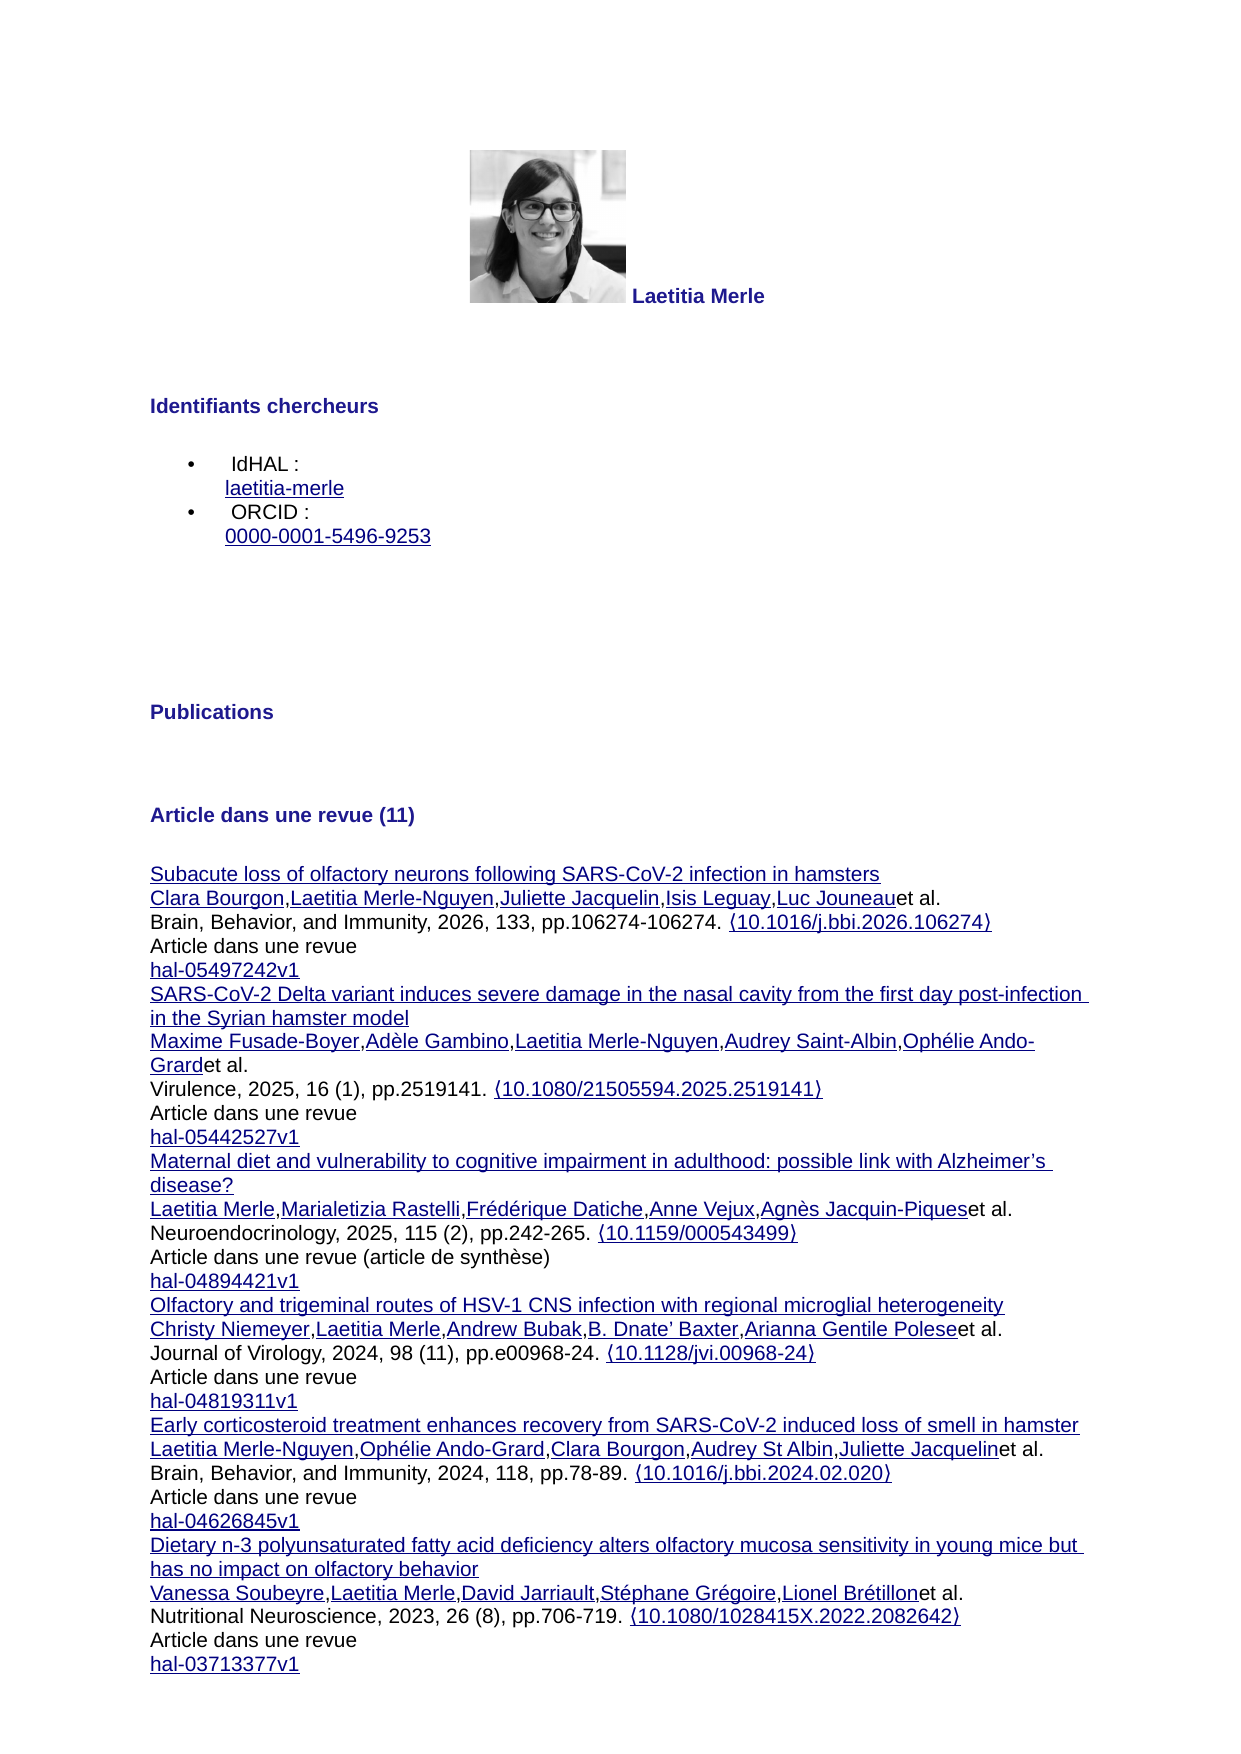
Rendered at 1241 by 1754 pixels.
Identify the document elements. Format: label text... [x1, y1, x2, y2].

subtitle Laetitia Merle [150, 150, 1090, 307]
table_cell Dietary n-3 polyunsaturated fatty acid deficiency alters olfactory mucosa sensitivity in young mice but has no impact on olfactory behavior Vanessa Soubeyre,Laetitia Merle,David Jarriault,Stéphane Grégoire,Lionel Brétillonet al. Nutritional Neuroscience, 2023, 26 (8), pp.706-719. ⟨10.1080/1028415X.2022.2082642⟩ Article dans une revue hal-03713377v1 [150, 1533, 1090, 1676]
picture [469, 150, 626, 303]
table_cell Olfactory and trigeminal routes of HSV-1 CNS infection with regional microglial heterogeneity Christy Niemeyer,Laetitia Merle,Andrew Bubak,B. Dnate’ Baxter,Arianna Gentile Poleseet al. Journal of Virology, 2024, 98 (11), pp.e00968-24. ⟨10.1128/jvi.00968-24⟩ Article dans une revue hal-04819311v1 [150, 1293, 1090, 1413]
list 0000-0001-5496-9253 [187, 524, 1090, 548]
subtitle Article dans une revue (11) [150, 803, 1090, 827]
table_cell Early corticosteroid treatment enhances recovery from SARS-CoV-2 induced loss of smell in hamster Laetitia Merle-Nguyen,Ophélie Ando-Grard,Clara Bourgon,Audrey St Albin,Juliette Jacquelinet al. Brain, Behavior, and Immunity, 2024, 118, pp.78-89. ⟨10.1016/j.bbi.2024.02.020⟩ Article dans une revue hal-04626845v1 [150, 1413, 1090, 1532]
subtitle Publications [150, 700, 1090, 724]
table_cell Maternal diet and vulnerability to cognitive impairment in adulthood: possible link with Alzheimer’s disease? Laetitia Merle,Marialetizia Rastelli,Frédérique Datiche,Anne Vejux,Agnès Jacquin-Piqueset al. Neuroendocrinology, 2025, 115 (2), pp.242-265. ⟨10.1159/000543499⟩ Article dans une revue (article de synthèse) hal-04894421v1 [150, 1149, 1090, 1293]
subtitle Identifiants chercheurs [150, 394, 1090, 418]
list ORCID : [187, 500, 1090, 524]
table_cell SARS-CoV-2 Delta variant induces severe damage in the nasal cavity from the first day post-infection in the Syrian hamster model Maxime Fusade-Boyer,Adèle Gambino,Laetitia Merle-Nguyen,Audrey Saint-Albin,Ophélie Ando-Grardet al. Virulence, 2025, 16 (1), pp.2519141. ⟨10.1080/21505594.2025.2519141⟩ Article dans une revue hal-05442527v1 [150, 981, 1090, 1149]
table_header Subacute loss of olfactory neurons following SARS-CoV-2 infection in hamsters Clara Bourgon,Laetitia Merle-Nguyen,Juliette Jacquelin,Isis Leguay,Luc Jouneauet al. Brain, Behavior, and Immunity, 2026, 133, pp.106274-106274. ⟨10.1016/j.bbi.2026.106274⟩ Article dans une revue hal-05497242v1 [150, 862, 1090, 981]
list laetitia-merle [187, 476, 1090, 500]
list IdHAL : [187, 452, 1090, 476]
